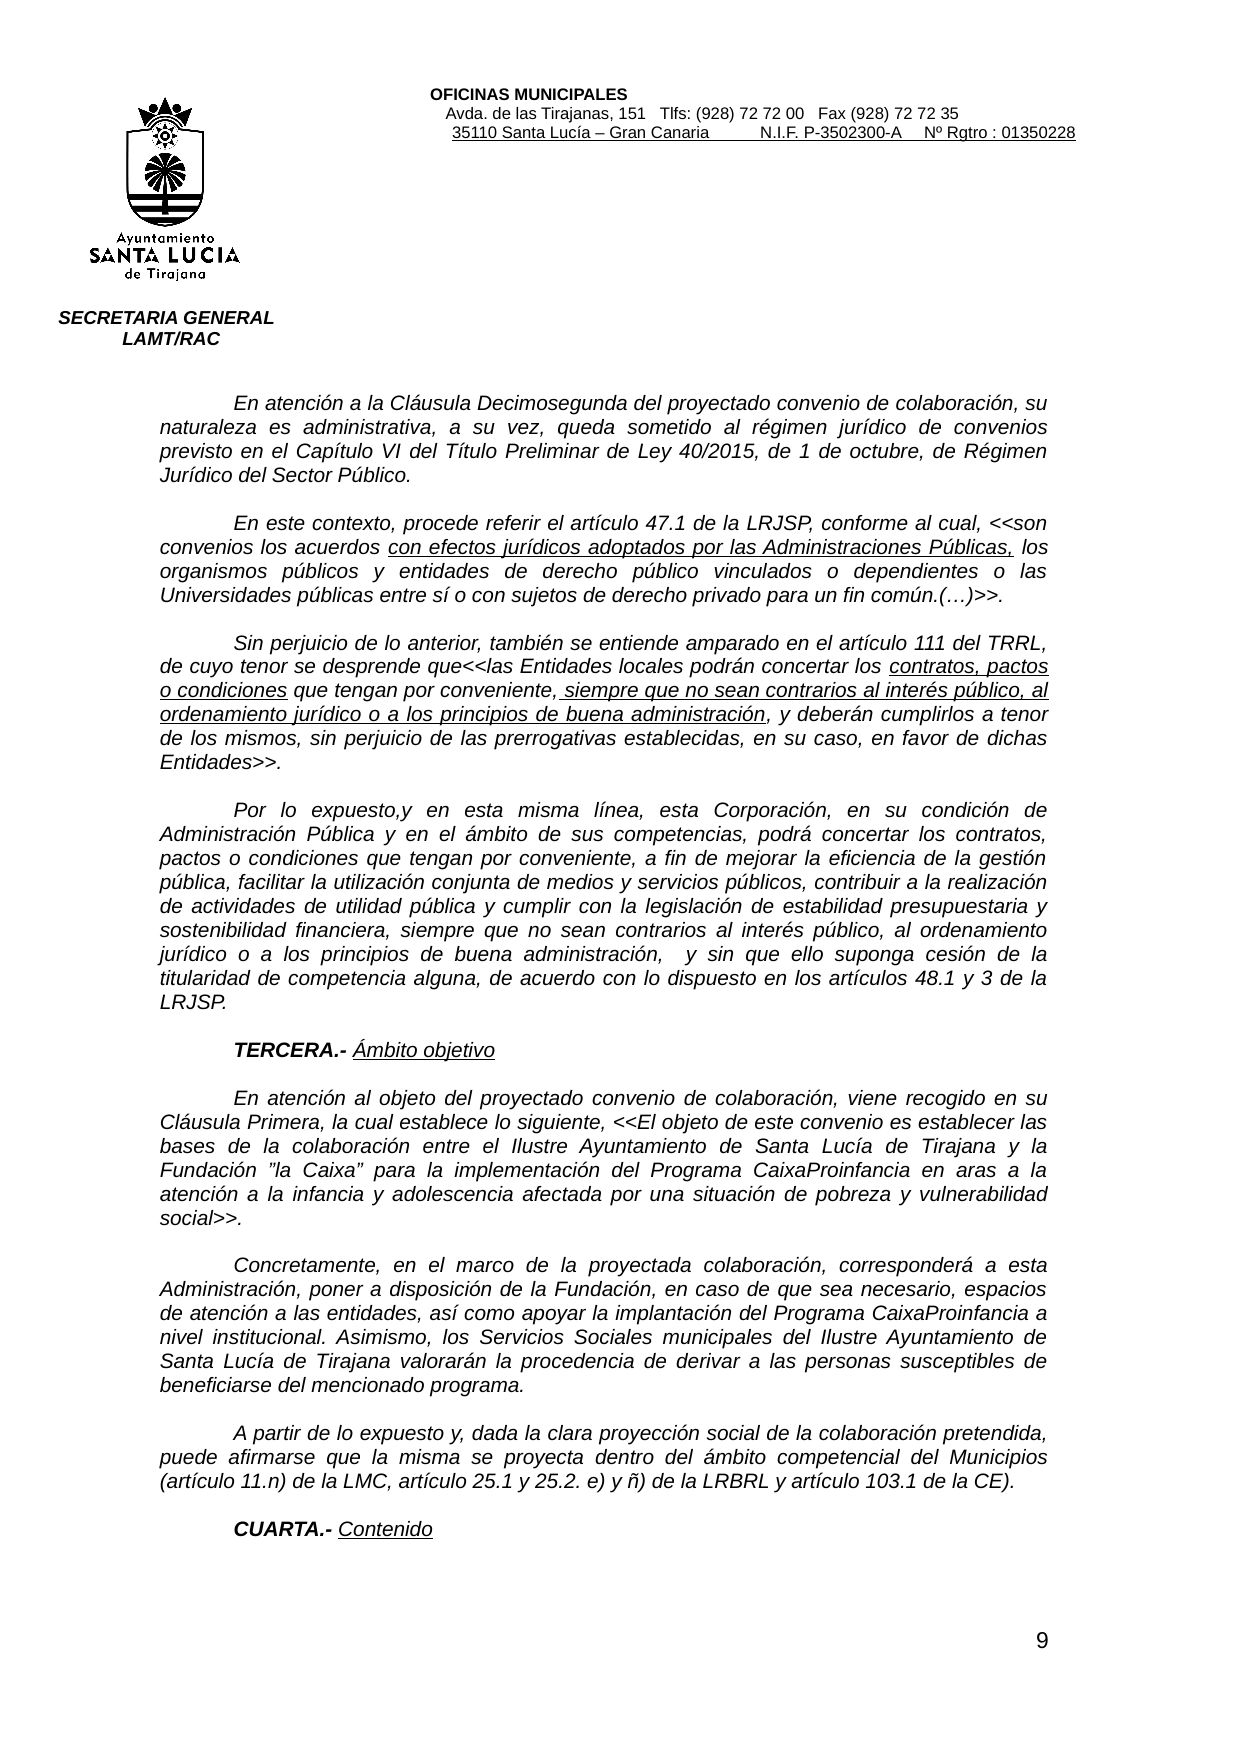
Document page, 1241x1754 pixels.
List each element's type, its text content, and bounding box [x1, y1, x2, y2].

text En este contexto, procede referir el artículo 47.1 de la LRJSP, conforme al cual, <<son convenios los acuerdos con efectos jurídicos adoptados por las Administraciones Públicas, los organismos públicos y entidades de derecho público vinculados o dependientes o las Universidades públicas entre sí o con sujetos de derecho privado para un fin común.(…)>>. [159, 511, 1048, 606]
text En atención a la Cláusula Decimosegunda del proyectado convenio de colaboración, su naturaleza es administrativa, a su vez, queda sometido al régimen jurídico de convenios previsto en el Capítulo VI del Título Preliminar de Ley 40/2015, de 1 de octubre, de Régimen Jurídico del Sector Público. [159, 391, 1048, 487]
text En atención al objeto del proyectado convenio de colaboración, viene recogido en su Cláusula Primera, la cual establece lo siguiente, <<El objeto de este convenio es establecer las bases de la colaboración entre el Ilustre Ayuntamiento de Santa Lucía de Tirajana y la Fundación ”la Caixa” para la implementación del Programa CaixaProinfancia en aras a la atención a la infancia y adolescencia afectada por una situación de pobreza y vulnerabilidad social>>. [159, 1086, 1048, 1229]
text Concretamente, en el marco de la proyectada colaboración, corresponderá a esta Administración, poner a disposición de la Fundación, en caso de que sea necesario, espacios de atención a las entidades, así como apoyar la implantación del Programa CaixaProinfancia a nivel institucional. Asimismo, los Servicios Sociales municipales del Ilustre Ayuntamiento de Santa Lucía de Tirajana valorarán la procedencia de derivar a las personas susceptibles de beneficiarse del mencionado programa. [159, 1253, 1048, 1397]
text TERCERA.- Ámbito objetivo [159, 1038, 1048, 1062]
text CUARTA.- Contenido [159, 1517, 1048, 1541]
text Por lo expuesto,y en esta misma línea, esta Corporación, en su condición de Administración Pública y en el ámbito de sus competencias, podrá concertar los contratos, pactos o condiciones que tengan por conveniente, a fin de mejorar la eficiencia de la gestión pública, facilitar la utilización conjunta de medios y servicios públicos, contribuir a la realización de actividades de utilidad pública y cumplir con la legislación de estabilidad presupuestaria y sostenibilidad financiera, siempre que no sean contrarios al interés público, al ordenamiento jurídico o a los principios de buena administración, y sin que ello suponga cesión de la titularidad de competencia alguna, de acuerdo con lo dispuesto en los artículos 48.1 y 3 de la LRJSP. [159, 798, 1048, 1014]
picture [61, 67, 268, 307]
text A partir de lo expuesto y, dada la clara proyección social de la colaboración pretendida, puede afirmarse que la misma se proyecta dentro del ámbito competencial del Municipios (artículo 11.n) de la LMC, artículo 25.1 y 25.2. e) y ñ) de la LRBRL y artículo 103.1 de la CE). [159, 1421, 1048, 1493]
text Sin perjuicio de lo anterior, también se entiende amparado en el artículo 111 del TRRL, de cuyo tenor se desprende que<<las Entidades locales podrán concertar los contratos, pactos o condiciones que tengan por conveniente, siempre que no sean contrarios al interés público, al ordenamiento jurídico o a los principios de buena administración, y deberán cumplirlos a tenor de los mismos, sin perjuicio de las prerrogativas establecidas, en su caso, en favor de dichas Entidades>>. [159, 630, 1048, 774]
